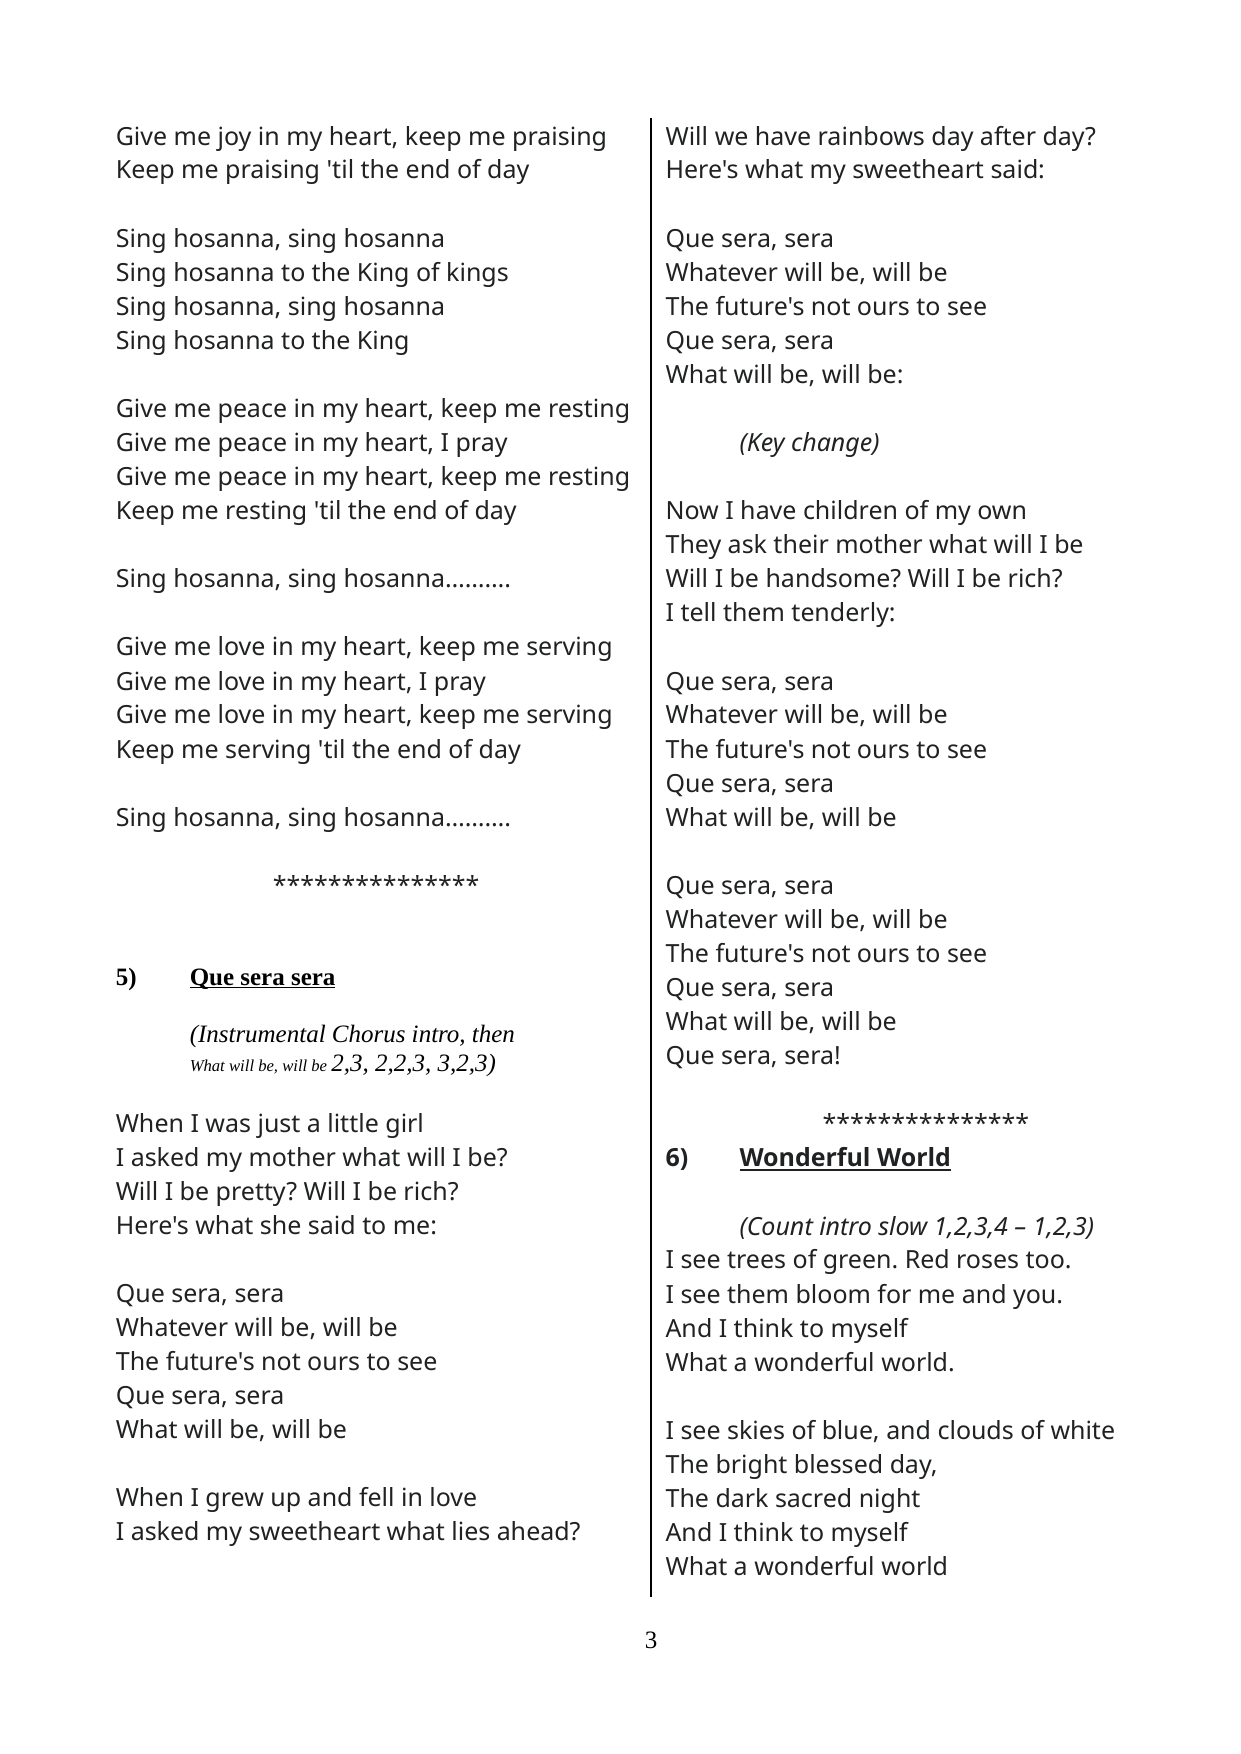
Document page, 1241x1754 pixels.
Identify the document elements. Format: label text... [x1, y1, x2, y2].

text Give me joy in my heart, keep me praising Keep me praising 'til the end of day [116, 118, 636, 186]
text Que sera, sera Whatever will be, will be The future's not ours to see Que sera, sera What will be, will be [116, 1276, 636, 1446]
text Que sera, sera Whatever will be, will be The future's not ours to see Que sera, sera What will be, will be: [665, 220, 1186, 391]
text *************** [665, 1106, 1186, 1140]
text *************** [116, 867, 636, 902]
text I see trees of green. Red roses too. I see them bloom for me and you. And I think to myself What a wonderful world. I see skies of blue, and clouds of white The bright blessed day, [665, 1242, 1186, 1481]
text Sing hosanna, sing hosanna………. [116, 799, 636, 867]
text Sing hosanna, sing hosanna………. [116, 561, 636, 629]
text Que sera, sera! [665, 1038, 1186, 1106]
text (Count intro slow 1,2,3,4 – 1,2,3) [665, 1208, 1186, 1242]
text The dark sacred night And I think to myself What a wonderful world [665, 1481, 1186, 1583]
text When I grew up and fell in love I asked my sweetheart what lies ahead? [116, 1480, 636, 1548]
text (Key change) [665, 425, 1186, 459]
text Will we have rainbows day after day? Here's what my sweetheart said: [665, 118, 1186, 186]
text Now I have children of my own They ask their mother what will I be Will I be handsome? Will I be rich? I tell them tenderly: [665, 493, 1186, 629]
text Give me love in my heart, keep me serving Give me love in my heart, I pray Give me love in my heart, keep me serving Keep me serving 'til the end of day [116, 629, 636, 765]
text Sing hosanna, sing hosanna Sing hosanna to the King of kings Sing hosanna, sing hosanna Sing hosanna to the King [116, 220, 636, 357]
text Que sera, sera Whatever will be, will be The future's not ours to see Que sera, sera What will be, will be [665, 867, 1186, 1038]
text (Instrumental Chorus intro, then [116, 1019, 636, 1048]
text When I was just a little girl I asked my mother what will I be? Will I be pretty? Will I be rich? Here's what she said to me: [116, 1105, 636, 1242]
text Give me peace in my heart, keep me resting Give me peace in my heart, I pray Give me peace in my heart, keep me resting Keep me resting 'til the end of day [116, 391, 636, 527]
text 6) Wonderful World [665, 1140, 1186, 1174]
text 5) Que sera sera [116, 962, 636, 990]
text What will be, will be 2,3, 2,2,3, 3,2,3) [116, 1048, 636, 1077]
text Que sera, sera Whatever will be, will be The future's not ours to see Que sera, sera What will be, will be [665, 663, 1186, 833]
